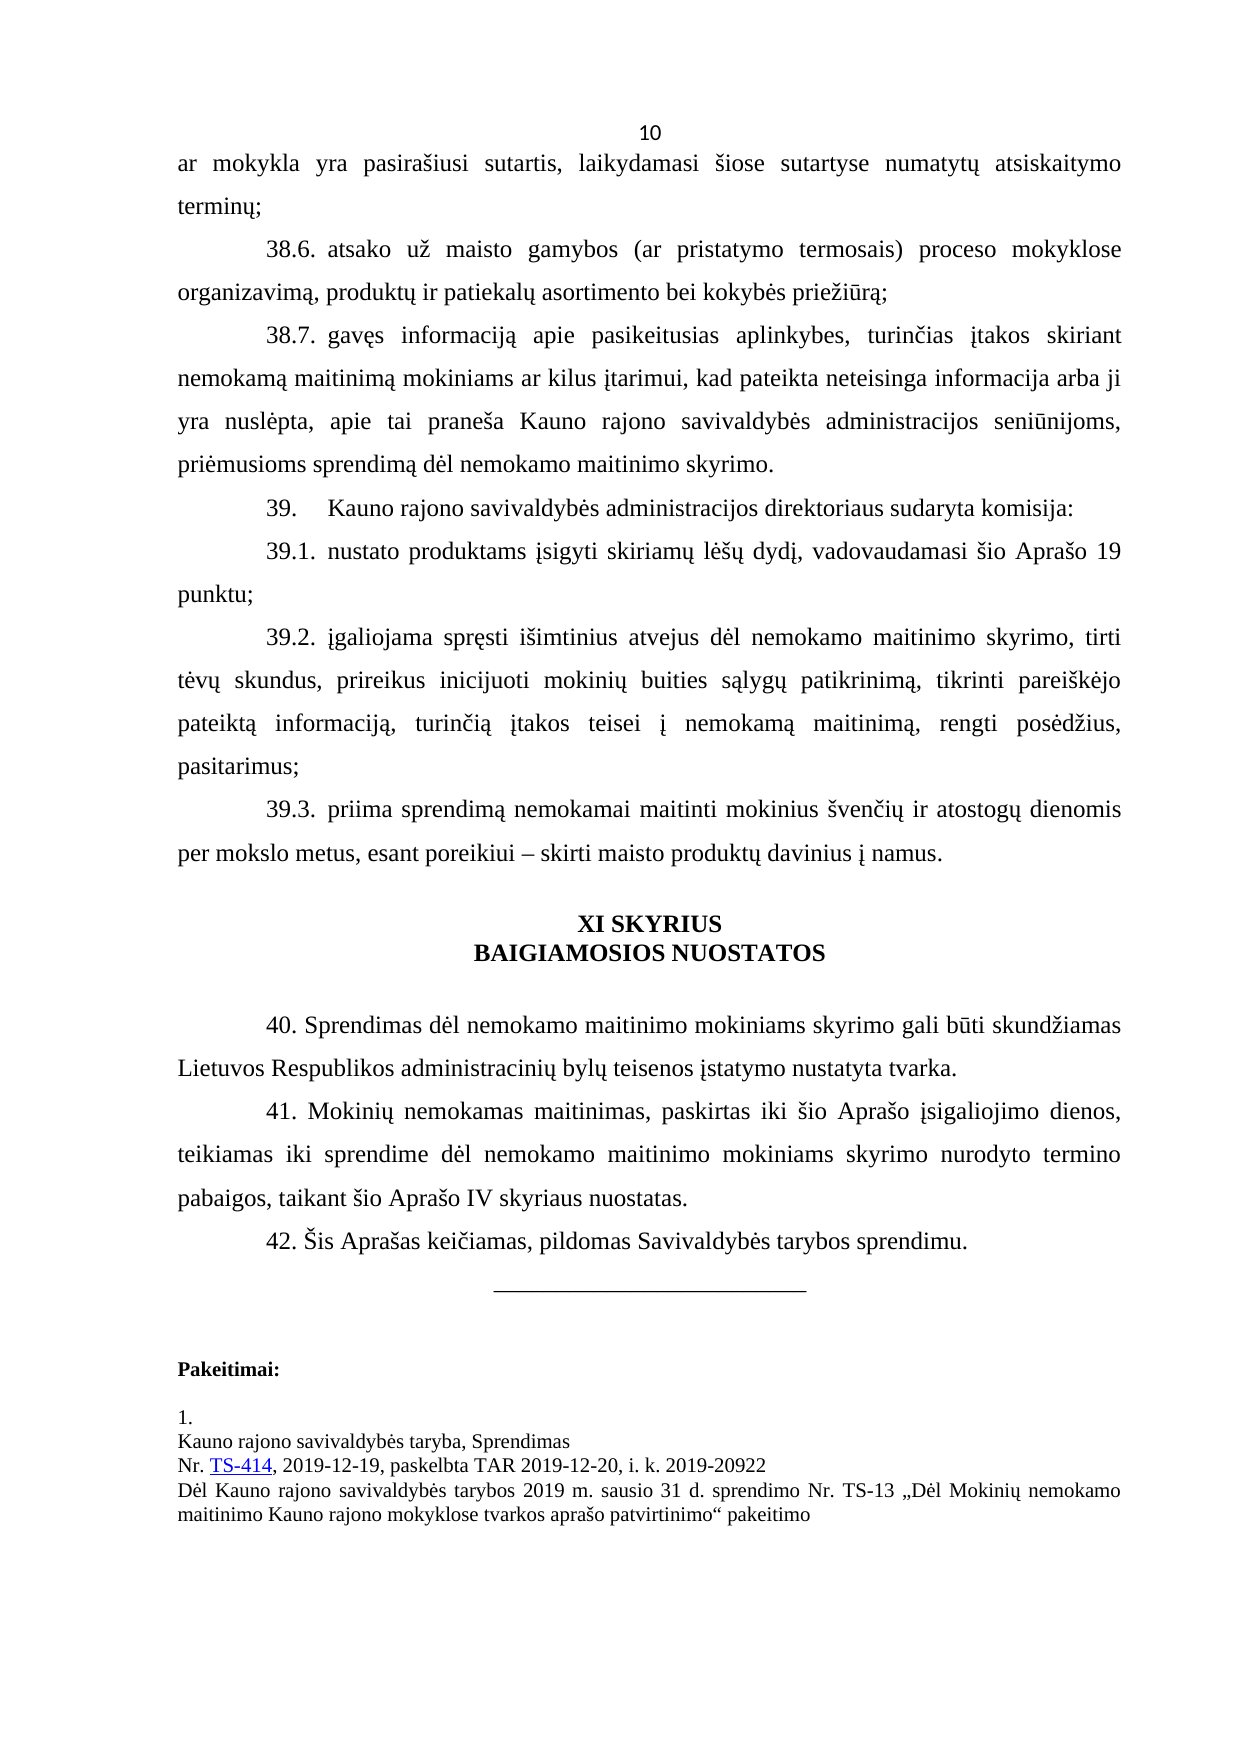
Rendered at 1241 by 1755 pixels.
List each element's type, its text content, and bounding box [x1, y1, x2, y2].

text 38.7. gavęs informaciją apie pasikeitusias aplinkybes, turinčias įtakos skiriant nemokamą maitinimą mokiniams ar kilus įtarimui, kad pateikta neteisinga informacija arba ji yra nuslėpta, apie tai praneša Kauno rajono savivaldybės administracijos seniūnijoms, priėmusioms sprendimą dėl nemokamo maitinimo skyrimo. [177, 320, 1122, 478]
text Kauno rajono savivaldybės taryba, Sprendimas [177, 1429, 1122, 1453]
text XI SKYRIUS [177, 909, 1122, 938]
text BAIGIAMOSIOS NUOSTATOS [177, 938, 1122, 967]
text Nr. TS-414, 2019-12-19, paskelbta TAR 2019-12-20, i. k. 2019-20922 [177, 1453, 1122, 1477]
text _________________________ [177, 1266, 1122, 1295]
text 39.1. nustato produktams įsigyti skiriamų lėšų dydį, vadovaudamasi šio Aprašo 19 punktu; [177, 536, 1122, 608]
text ar mokykla yra pasirašiusi sutartis, laikydamasi šiose sutartyse numatytų atsiskaitymo terminų; [177, 148, 1122, 219]
text 1. [177, 1405, 1122, 1429]
text Dėl Kauno rajono savivaldybės tarybos 2019 m. sausio 31 d. sprendimo Nr. TS-13 „Dėl Mokinių nemokamo maitinimo Kauno rajono mokyklose tvarkos aprašo patvirtinimo“ pakeitimo [177, 1477, 1122, 1526]
text Pakeitimai: [177, 1357, 1122, 1381]
text 39. Kauno rajono savivaldybės administracijos direktoriaus sudaryta komisija: [177, 493, 1122, 521]
text 38.6. atsako už maisto gamybos (ar pristatymo termosais) proceso mokyklose organizavimą, produktų ir patiekalų asortimento bei kokybės priežiūrą; [177, 234, 1122, 306]
text 40. Sprendimas dėl nemokamo maitinimo mokiniams skyrimo gali būti skundžiamas Lietuvos Respublikos administracinių bylų teisenos įstatymo nustatyta tvarka. [177, 1010, 1122, 1082]
text 41. Mokinių nemokamas maitinimas, paskirtas iki šio Aprašo įsigaliojimo dienos, teikiamas iki sprendime dėl nemokamo maitinimo mokiniams skyrimo nurodyto termino pabaigos, taikant šio Aprašo IV skyriaus nuostatas. [177, 1096, 1122, 1211]
text 39.2. įgaliojama spręsti išimtinius atvejus dėl nemokamo maitinimo skyrimo, tirti tėvų skundus, prireikus inicijuoti mokinių buities sąlygų patikrinimą, tikrinti pareiškėjo pateiktą informaciją, turinčią įtakos teisei į nemokamą maitinimą, rengti posėdžius, pasitarimus; [177, 622, 1122, 780]
text 42. Šis Aprašas keičiamas, pildomas Savivaldybės tarybos sprendimu. [177, 1226, 1122, 1254]
text 39.3. priima sprendimą nemokamai maitinti mokinius švenčių ir atostogų dienomis per mokslo metus, esant poreikiui – skirti maisto produktų davinius į namus. [177, 794, 1122, 866]
